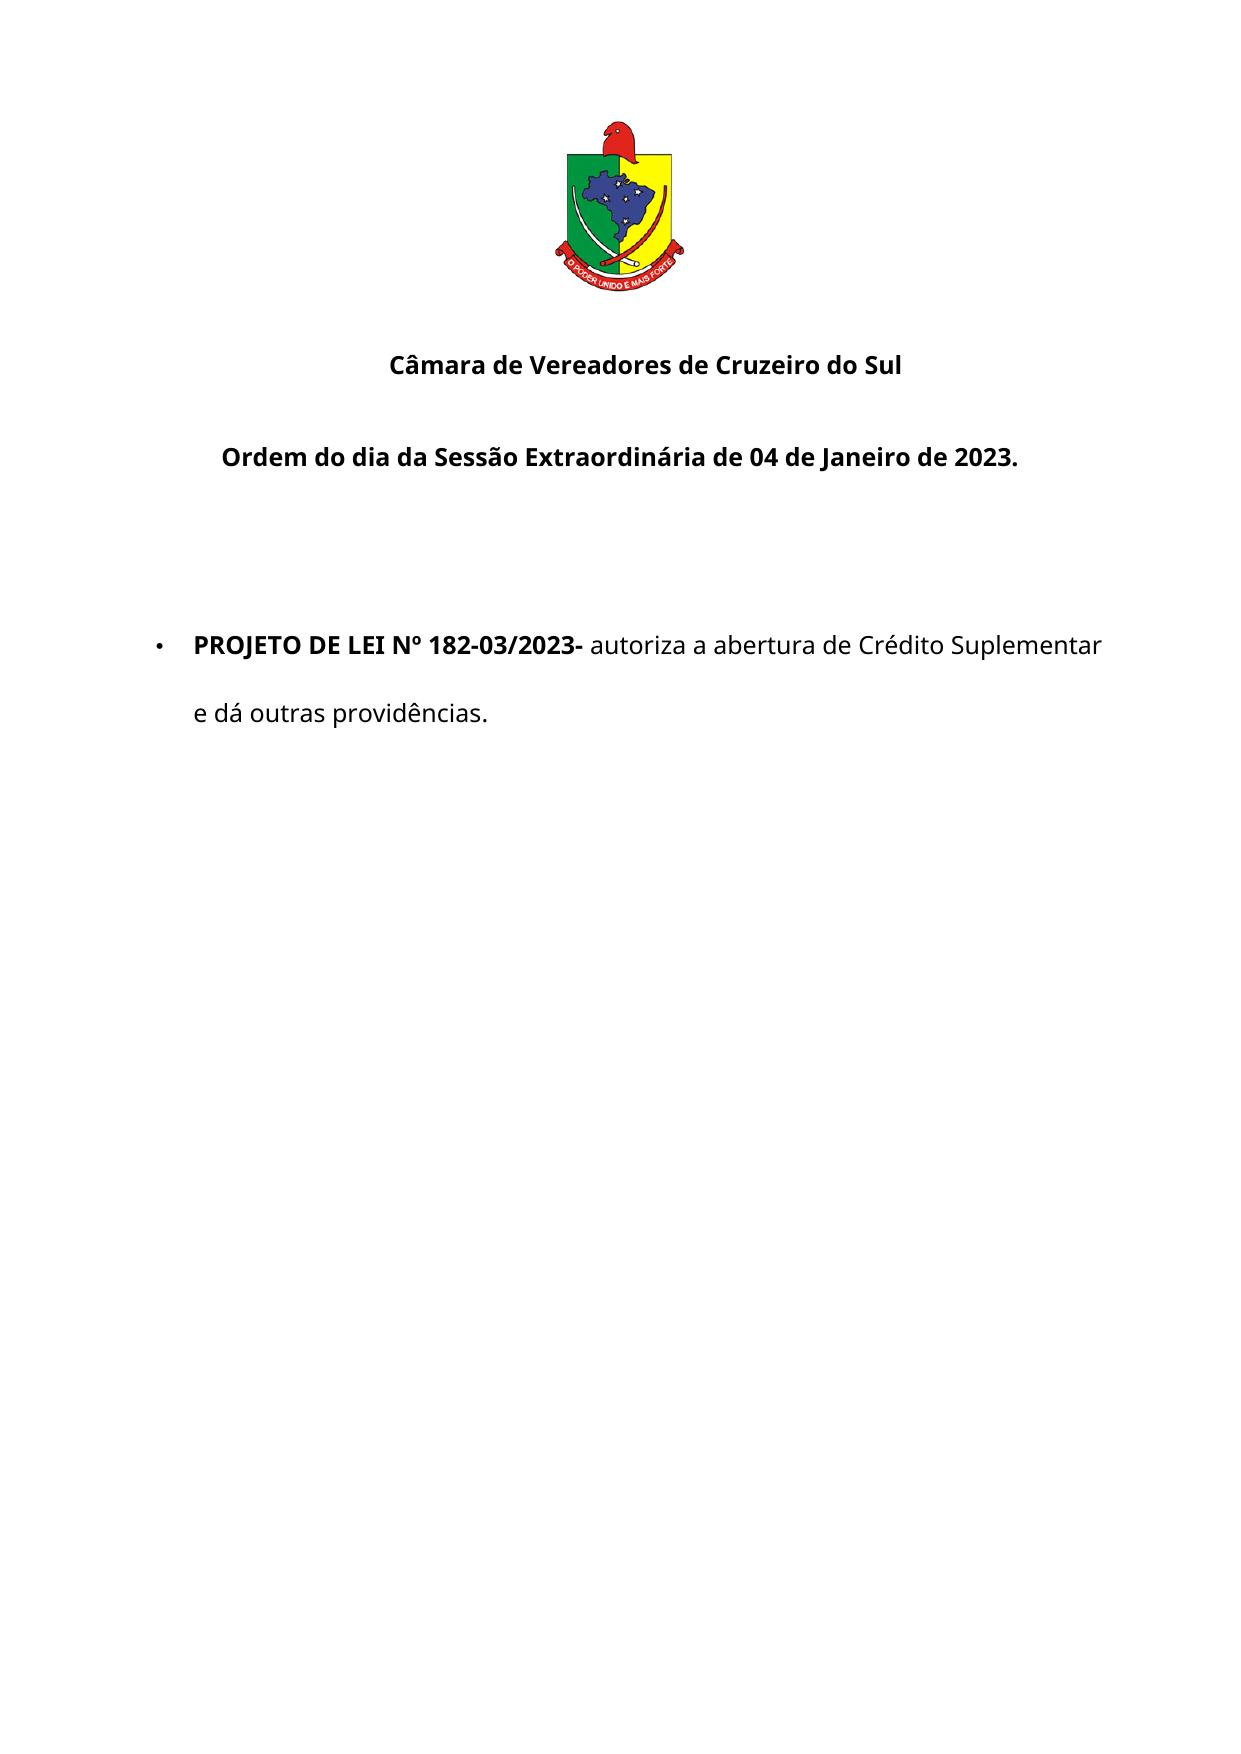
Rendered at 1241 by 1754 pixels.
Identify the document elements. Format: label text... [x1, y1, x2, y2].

list PROJETO DE LEI Nº 182-03/2023- autoriza a abertura de Crédito Suplementar e dá outras providências. [156, 628, 1122, 730]
text Ordem do dia da Sessão Extraordinária de 04 de Janeiro de 2023. [118, 439, 1122, 473]
text Câmara de Vereadores de Cruzeiro do Sul [118, 348, 1173, 382]
